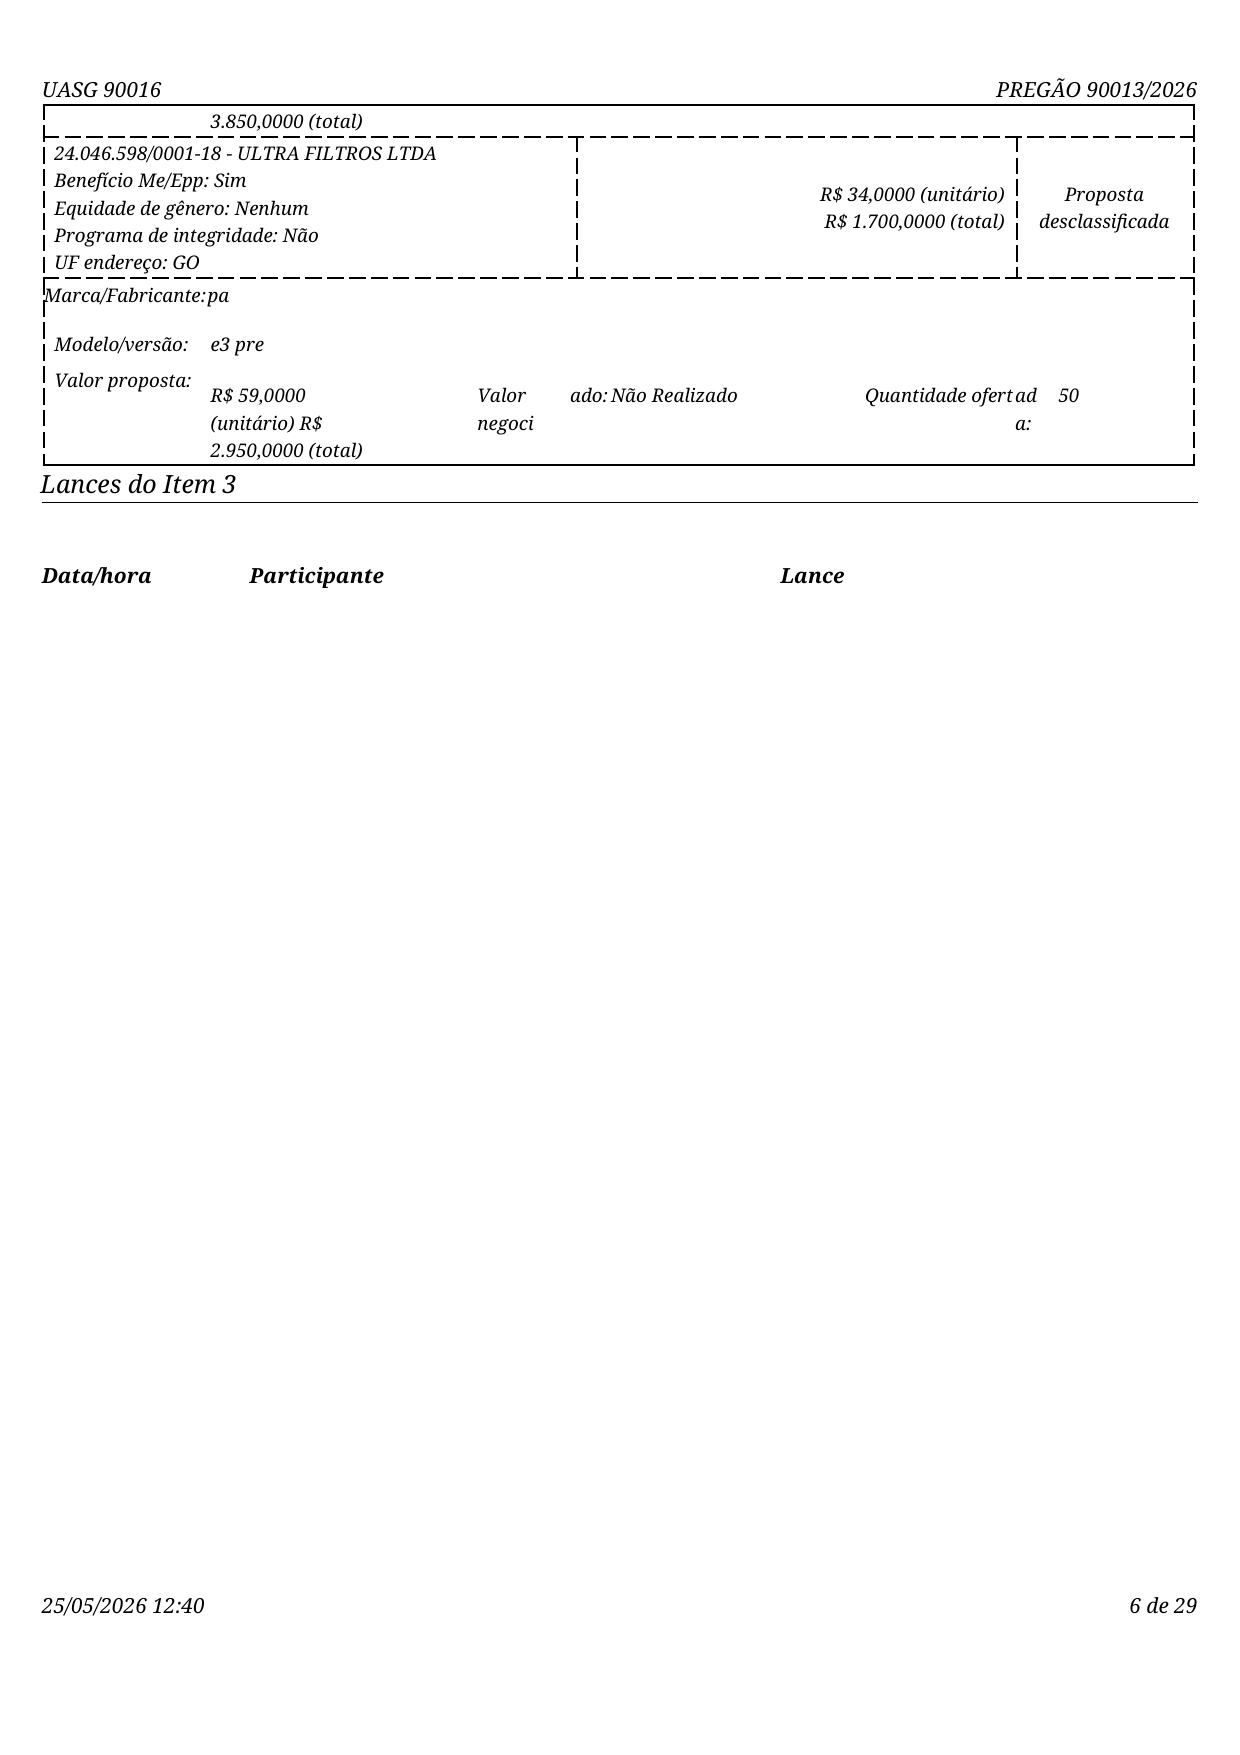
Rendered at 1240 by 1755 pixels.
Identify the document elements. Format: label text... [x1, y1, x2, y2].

table_cell [477, 277, 577, 328]
table_cell Valor negoci [477, 106, 577, 136]
table_cell ada: [1017, 378, 1048, 464]
text Lances do Item 3 [40, 466, 1199, 501]
table_cell [44, 106, 199, 136]
table_cell 50 [1048, 378, 1194, 464]
table_cell R$ 59,0000 (unitário) R$ 2.950,0000 (total) [199, 378, 477, 464]
table_cell [788, 106, 1017, 136]
table_cell [477, 136, 577, 277]
table_cell [1017, 277, 1194, 328]
table_cell [577, 328, 787, 378]
table_cell R$ 34,0000 (unitário) R$ 1.700,0000 (total) [788, 136, 1017, 277]
table_cell ado: Não Realizado [577, 378, 787, 464]
table_cell Marca/Fabricante: pa [44, 277, 477, 328]
table_cell [788, 328, 1017, 378]
table_cell Valor negoci [477, 378, 577, 464]
text Data/hora Participante Lance [42, 561, 1199, 590]
table_cell 24.046.598/0001-18 - ULTRA FILTROS LTDA Benefício Me/Epp: Sim Equidade de gênero: Nenhum Programa de integridade: Não UF endereço: GO [44, 136, 477, 277]
table_cell Quantidade ofert [788, 378, 1017, 464]
table_cell [577, 277, 787, 328]
table_cell [577, 136, 787, 277]
table_cell e3 pre [199, 328, 477, 378]
table_cell ado: Não Realizado [577, 106, 787, 136]
table_cell [1048, 106, 1194, 136]
table_cell [1017, 106, 1048, 136]
table_cell [477, 328, 577, 378]
table_cell [1017, 328, 1194, 378]
table_cell Proposta desclassificada [1017, 136, 1194, 277]
table_cell Modelo/versão: Valor proposta: [44, 328, 199, 464]
table_cell [788, 277, 1017, 328]
table_cell 3.850,0000 (total) [199, 106, 477, 136]
